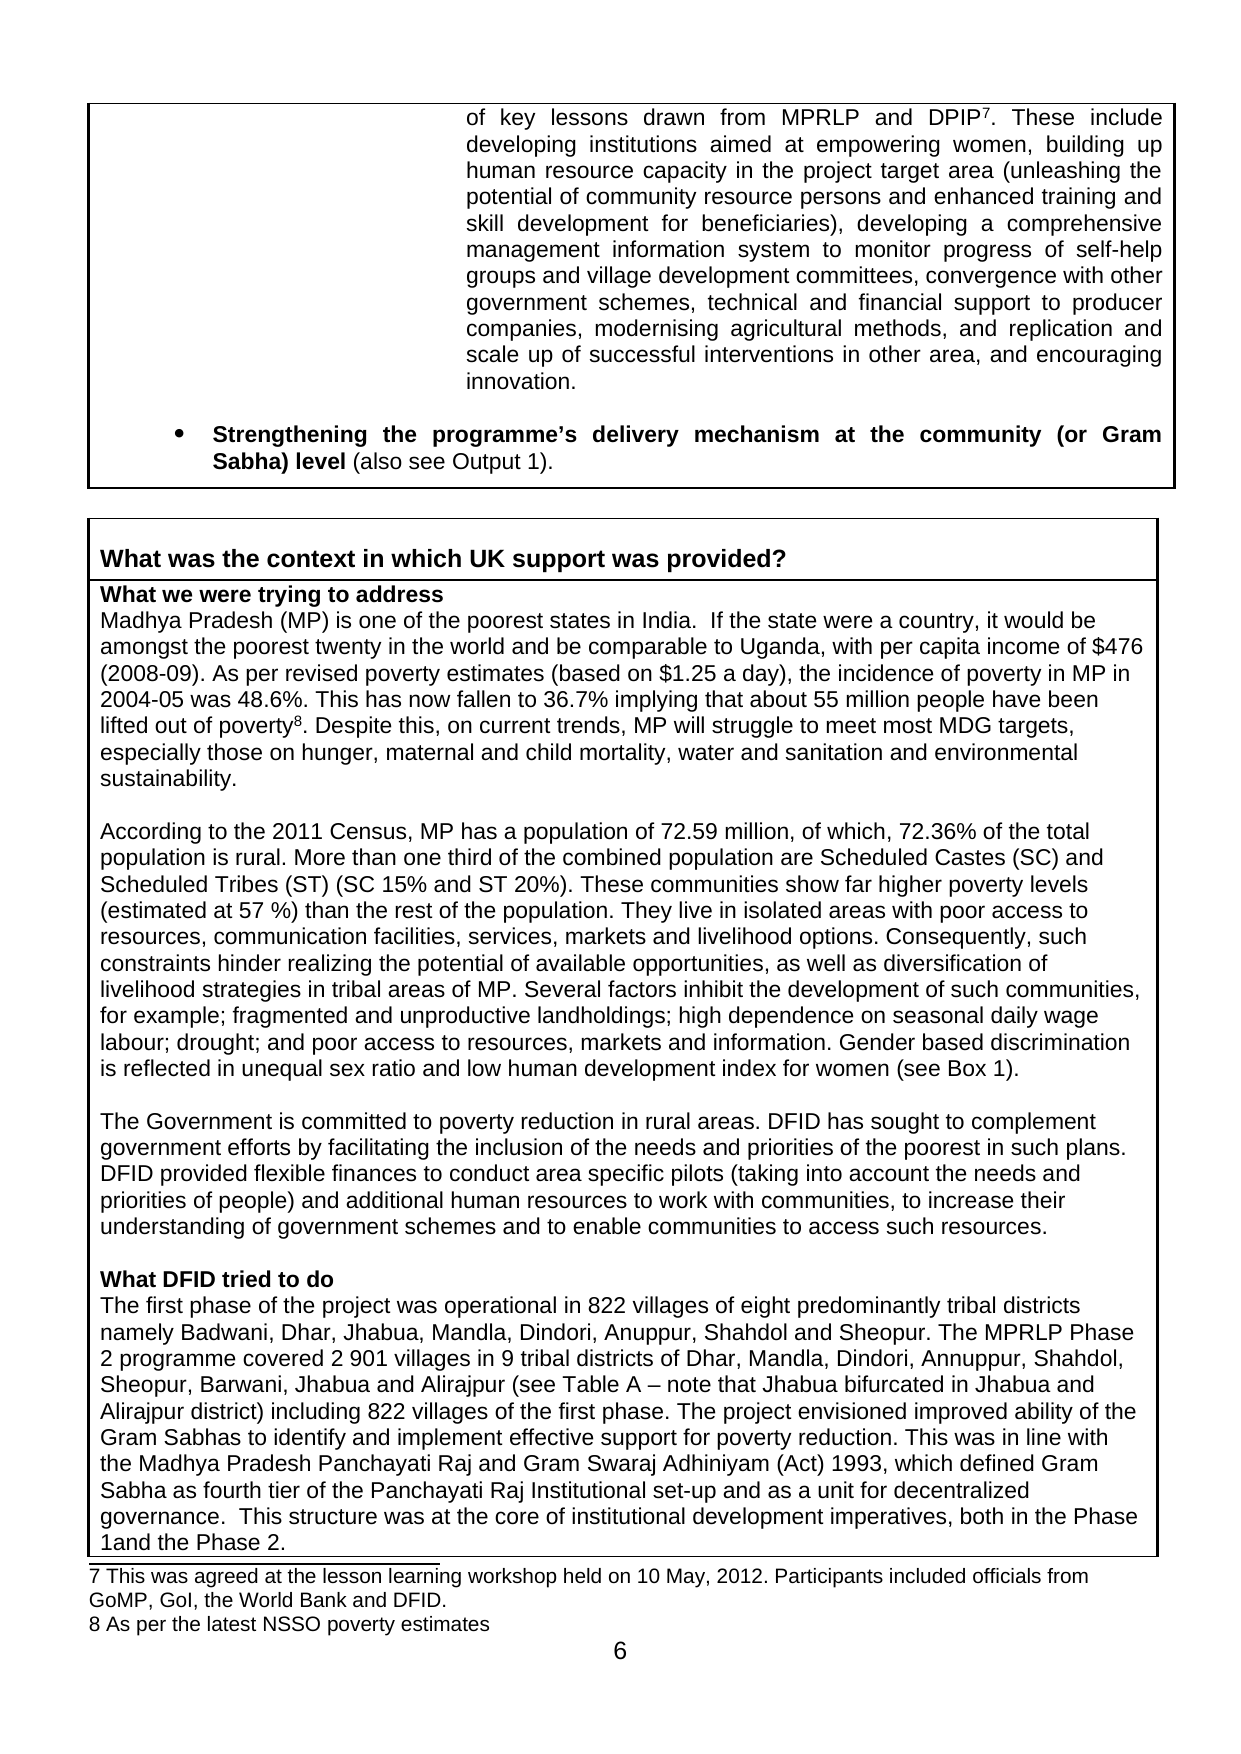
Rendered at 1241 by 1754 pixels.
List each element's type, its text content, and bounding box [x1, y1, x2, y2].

table_header What was the context in which UK support was provided? [90, 519, 1156, 579]
table_cell What we were trying to address Madhya Pradesh (MP) is one of the poorest states in India. If the state were a country, it would be amongst the poorest twenty in the world and be comparable to Uganda, with per capita income of $476 (2008-09). As per revised poverty estimates (based on $1.25 a day), the incidence of poverty in MP in 2004-05 was 48.6%. This has now fallen to 36.7% implying that about 55 million people have been lifted out of poverty. Despite this, on current trends, MP will struggle to meet most MDG targets, especially those on hunger, maternal and child mortality, water and sanitation and environmental sustainability. According to the 2011 Census, MP has a population of 72.59 million, of which, 72.36% of the total population is rural. More than one third of the combined population are Scheduled Castes (SC) and Scheduled Tribes (ST) (SC 15% and ST 20%). These communities show far higher poverty levels (estimated at 57 %) than the rest of the population. They live in isolated areas with poor access to resources, communication facilities, services, markets and livelihood options. Consequently, such constraints hinder realizing the potential of available opportunities, as well as diversification of livelihood strategies in tribal areas of MP. Several factors inhibit the development of such communities, for example; fragmented and unproductive landholdings; high dependence on seasonal daily wage labour; drought; and poor access to resources, markets and information. Gender based discrimination is reflected in unequal sex ratio and low human development index for women (see Box 1). The Government is committed to poverty reduction in rural areas. DFID has sought to complement government efforts by facilitating the inclusion of the needs and priorities of the poorest in such plans. DFID provided flexible finances to conduct area specific pilots (taking into account the needs and priorities of people) and additional human resources to work with communities, to increase their understanding of government schemes and to enable communities to access such resources. What DFID tried to do The first phase of the project was operational in 822 villages of eight predominantly tribal districts namely Badwani, Dhar, Jhabua, Mandla, Dindori, Anuppur, Shahdol and Sheopur. The MPRLP Phase 2 programme covered 2 901 villages in 9 tribal districts of Dhar, Mandla, Dindori, Annuppur, Shahdol, Sheopur, Barwani, Jhabua and Alirajpur (see Table A – note that Jhabua bifurcated in Jhabua and Alirajpur district) including 822 villages of the first phase. The project envisioned improved ability of the Gram Sabhas to identify and implement effective support for poverty reduction. This was in line with the Madhya Pradesh Panchayati Raj and Gram Swaraj Adhiniyam (Act) 1993, which defined Gram Sabha as fourth tier of the Panchayati Raj Institutional set-up and as a unit for decentralized governance. This structure was at the core of institutional development imperatives, both in the Phase 1and the Phase 2. [90, 581, 1156, 1556]
table_cell Impact of the Programme Overall recommended score: A Phase 2 of MPRLP has directly and indirectly improved the livelihoods of over 2.3 million men and women in the project area by 2013. Figure 1: Map of MP highlighting 9 MPRLP Districts The key impacts of the project were: A significant impact on poverty reduction for the poor and poorest (using both income and well-being measures) and reduced distress migration: Income measures: At end of project (EoP), against a target of 31% of poor households, the percentage of poor MPRLP households was 33%, compared to 36% of the control group. The reductions in both cases are from a baseline of 51%. Overall therefore, there has been an 18 % reduction in income poverty for MPRLP households (HH) and a 15% reduction in the control villages. Although the MPRLP percentage achieved was below the target set, MPRLP villages fared significantly better than the control. Well-being ranking (WBR): Overall, the percentage of households belonging to C (poor) & D (poorest) category declined from the baseline of 63% to 40% (i.e. a 23% decline at EoP). Correspondingly, the percentage of households belonging to the A (well off) & B (manageable) categories has increased by 24% (see Figure 2). Further disaggregation shows that a) D category (poorest) households reduced by 7% (from 9% to 2%); b) C category (poor) households reduced by 16% (from 54% to 38%); c) B category (manageable) households increased by 15% (from 26% to 41%); and d) A category (well off) households increased by 9% (from 11% to 20%). The project has enabled the rural poor to create farm (and non-farm assets), and to increase their access to employment and services through direct assistance by way of Gram Kosh grants, loans and other project activities. These programme have assisted approximately 0.81 million people against the target of 0.73 million. Consequently, there has been a significant reduction in those termed critically food deficient (and in associated distress migration). In terms of sustainability, there has been a gradual shift within farm incomes from dependence on crops to rearing and selling livestock. Such sustainability has been further strengthened by engaging in non-farm activities (setting up of little shops, cycle repair facilities, etc). Together, these initiatives have reduced people’s vulnerability and strengthened their resistance to economic shocks. On average a 55% reduction in distress migration for households in the Project Target Area (PTA). See Figures 2 and 3. A significant improvement in food security for the poor and poorest households: As a result of project interventions, the proportion of a) poor and b) poorest households in the project target area (PTA) assessed as critically food deficient (i.e. not getting two square meals a day), reduced from 8 to 4.5% (against a target of 3%) and from 15 to 6% (against a target of 5%) respectively (see Figure 3). On the other hand, in control villages, the proportion of a) poor and b) poorest households assessed as critically food deficient reduced from 10 to 8% and 15 to 10% respectively. In other words, the performance was significantly better in MPRLP villages. The project also set up 3,064 emergency funds and 446 grain banks across the 9 districts (see Figures 4 and 5). At the output level, MPRLP also directly assisted 0.81m people, overachieving against a target of 0.73m Piloting low carbon technologies for scale up and saving over an estimated 0.5m tonnes of CO2e (see section 4.3). MPRLP was primarily designed as a livelihoods programme, rather than as a climate change adaptation programme. However, MPRLP’s sustainable livelihoods approach achieved 2 key outcomes: a) it improved significantly the health, safety, productivity through improved adaptation mechanisms, and access to renewable energy of 2.3 million people (in particular, the poorest and most vulnerable), while also improving their climate resilience; and b) in parallel, it resulted in a significant reduction in carbon emissions, and a consequent saving of an estimated 433,251 tCO2e (also see Section 4: Risk; Para 4.3). This has been substantiated by 2 recent reports The key outcomes were: Leveraging an additional INR 394.7 million or £4.9m for Gram Sabha community micro-plans through convergence with other government schemes and sub-schemes: The programme’s ability to leverage such significant resources through convergence with other government schemes has been a major outcome for MPRLP beneficiaries. The bulk of such convergence has occurred through leveraging of resources from specific schemes [National Rural Employment Guarantee Scheme (INR 234 million or £2.9m); Sahariya Vikas Abhikaran (INR 73.2 million or £915,750); and Integrated Tribal Development programme (INR 23 million or £287,200) (see Table 1)]. Apart from such direct leverage, other wider developmental benefits (such as creating awareness and access to rights and entitlements) also accrued, which in turn contributed to the well-being ranking. Another major contributor to the success of convergence was the presence of a large number of field staff and village workers who implemented a range of other such schemes in the project target area, in addition to MPRLP’s core activities. It is important to note that any amount that has been received by the Gram Sabha has been routed through the project, and that these funds have leveraged wider development benefits, thereby contributing to Well Being Ranking. The delivery of state rural development programmes which translate into pro-poor budget allocations and services There have been year on year budget increases across key budget lines (see Table 2), although direct attribution to the project is hard to make: In addition, as part of a commitment to Government of Madhya Pradesh, DFID had transferred £5m from MPRLP to the National Rural Livelihoods Mission in 2009, which eventually rolled out in Madhya Pradesh in 2012. This transfer was in response to the Chief Minister’s articulated desire to rollout a statewide plan for SHG strengthening. Accordingly, the focus of this assistance (implemented through the State Livelihoods Forum) aimed at enhancing the social and economic empowerment of the rural poor in Madhya Pradesh, and focused on strengthening member owned, member controlled and member managed groups and institutions of the poor to help them secure sustainable livelihoods. It also aimed to develop Social Capital to enable the community to develop, own and strengthen their institutions. In doing so, this approach was meant to ensure convergence between the District Poverty Initiative Project and the erstwhile MPRLP, by working with Panchayati Raj Institutions, Banks and financial institutions, engaging civil society organisations to strengthen the programme, and encouraging cross learning with other livelihoods projects. The supplementary project included districts from both the erstwhile MPRLP and non- intensive blocks of the World Bank District Poverty Initiatives Project (DPIP) districts in order to cover a larger area in the state. This provided an opportunity for teams from both the projects, and the personnel of the Rural Development Department to work together on a common agenda. In 2012, in response to a request from GoMP, the timeframe for such support was extended by a year to end June 2013. To date, some £3m - £4m has been utilized out of the total amount of £5m. The project also targeted the development of one common sector plan for rural development for the state of MP for the effective utilization of human and financial resources. The externally aided projects were also to be part of the integrated plan. This target was overtaken by the moves to establish the National Rural Livelihood Mission (NRLM) in MP. The implementation of NRLM will take note of key lessons drawn from MPRLP and DPIP. These include developing institutions aimed at empowering women, building up human resource capacity in the project target area (unleashing the potential of community resource persons and enhanced training and skill development for beneficiaries), developing a comprehensive management information system to monitor progress of self-help groups and village development committees, convergence with other government schemes, technical and financial support to producer companies, modernising agricultural methods, and replication and scale up of successful interventions in other area, and encouraging innovation. Strengthening the programme’s delivery mechanism at the community (or Gram Sabha) level (also see Output 1). [90, 104, 1173, 487]
